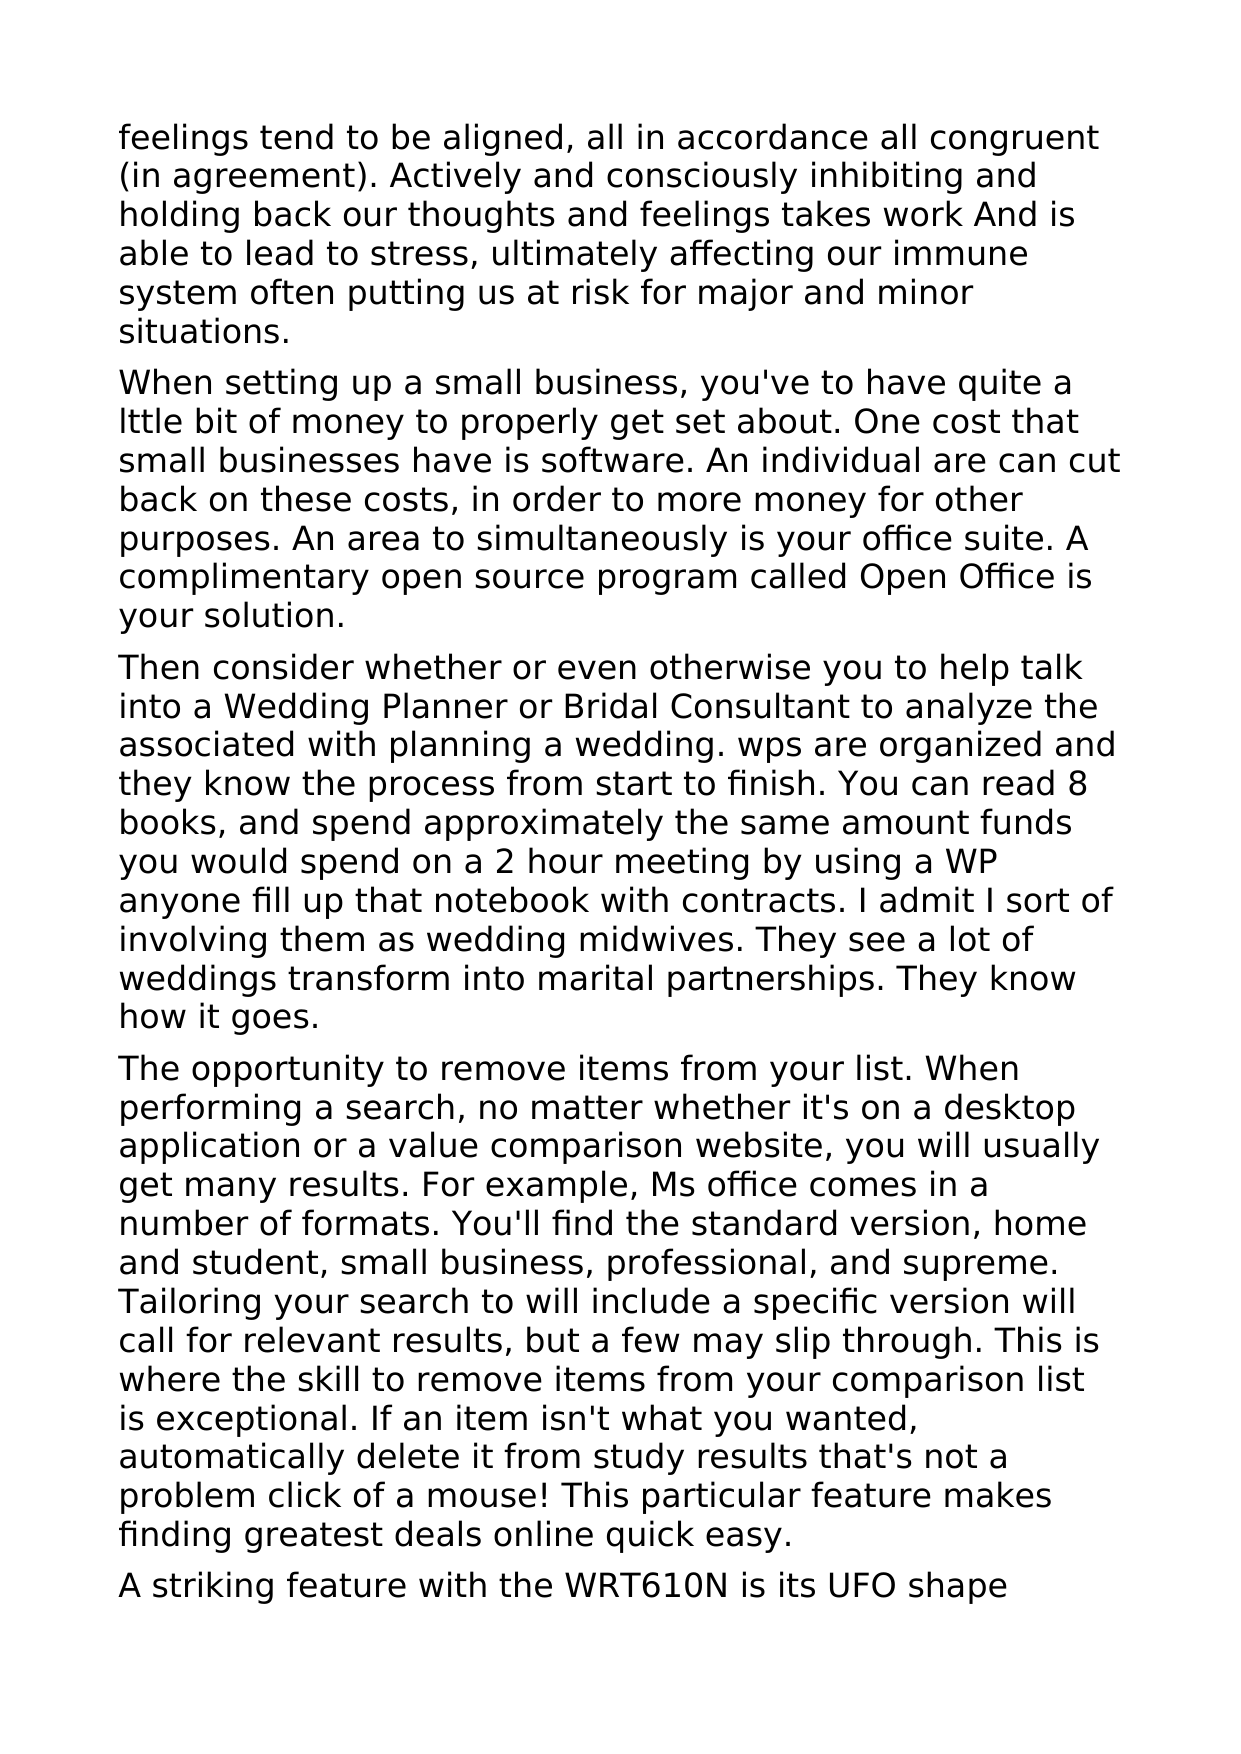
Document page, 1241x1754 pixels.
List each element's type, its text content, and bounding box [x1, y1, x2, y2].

text Then consider whether or even otherwise you to help talk into a Wedding Planner or Bridal Consultant to analyze the associated with planning a wedding. wps are organized and they know the process from start to finish. You can read 8 books, and spend approximately the same amount funds you would spend on a 2 hour meeting by using a WP anyone fill up that notebook with contracts. I admit I sort of involving them as wedding midwives. They see a lot of weddings transform into marital partnerships. They know how it goes. [118, 648, 1122, 1037]
text The opportunity to remove items from your list. When performing a search, no matter whether it's on a desktop application or a value comparison website, you will usually get many results. For example, Ms office comes in a number of formats. You'll find the standard version, home and student, small business, professional, and supreme. Tailoring your search to will include a specific version will call for relevant results, but a few may slip through. This is where the skill to remove items from your comparison list is exceptional. If an item isn't what you wanted, automatically delete it from study results that's not a problem click of a mouse! This particular feature makes finding greatest deals online quick easy. [118, 1049, 1122, 1554]
text feelings tend to be aligned, all in accordance all congruent (in agreement). Actively and consciously inhibiting and holding back our thoughts and feelings takes work And is able to lead to stress, ultimately affecting our immune system often putting us at risk for major and minor situations. [118, 118, 1122, 351]
text When setting up a small business, you've to have quite a lttle bit of money to properly get set about. One cost that small businesses have is software. An individual are can cut back on these costs, in order to more money for other purposes. An area to simultaneously is your office suite. A complimentary open source program called Open Office is your solution. [118, 364, 1122, 636]
text A striking feature with the WRT610N is its UFO shape [118, 1567, 1122, 1606]
